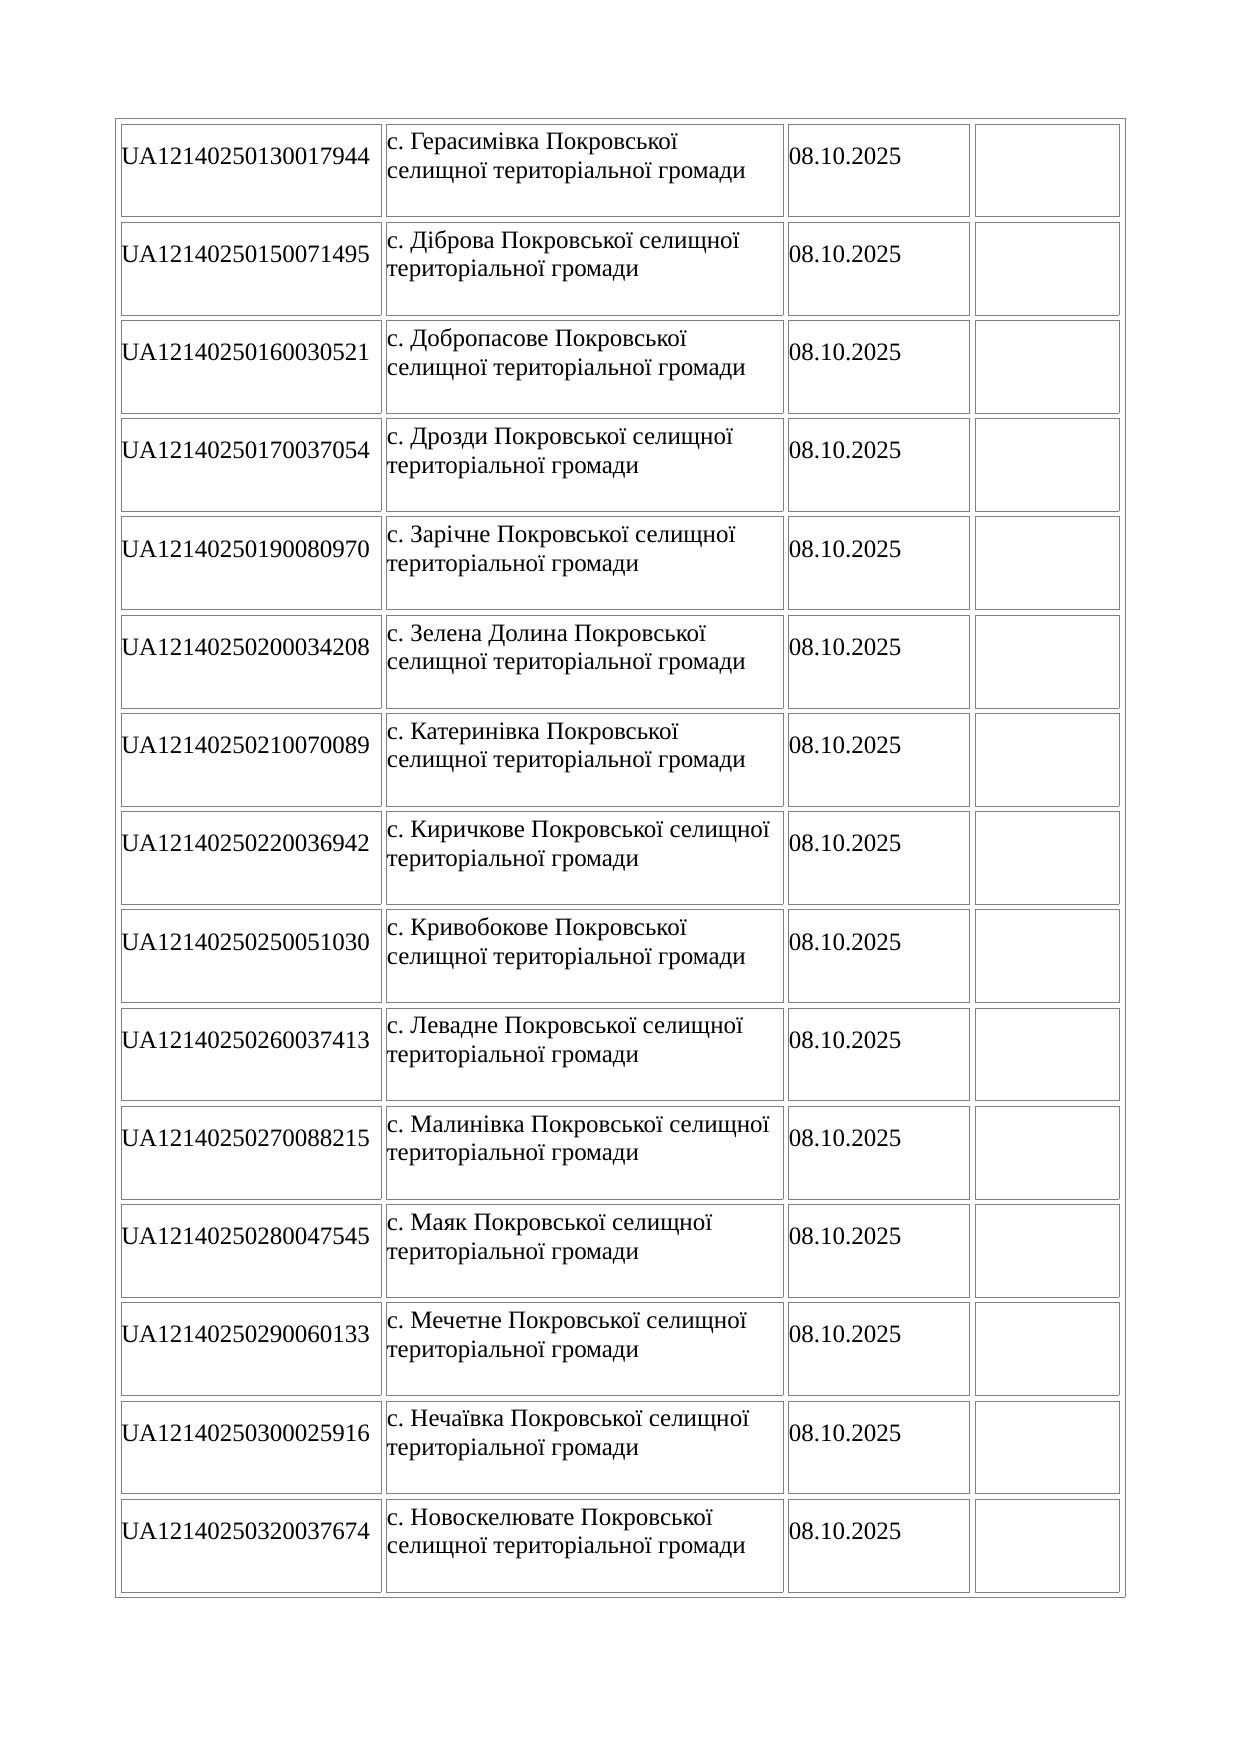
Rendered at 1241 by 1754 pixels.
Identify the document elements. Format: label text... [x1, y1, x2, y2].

table_cell 08.10.2025 [786, 1395, 972, 1493]
table_cell с. Катеринівка Покровської селищної територіальної громади [384, 708, 786, 806]
table_cell с. Дрозди Покровської селищної територіальної громади [384, 413, 786, 511]
table_cell 08.10.2025 [786, 1100, 972, 1199]
table_cell 08.10.2025 [786, 216, 972, 314]
table_cell [972, 904, 1122, 1002]
table_cell [976, 616, 1119, 707]
table_cell 08.10.2025 [786, 904, 972, 1002]
table_cell [972, 119, 1122, 216]
table_cell [976, 1402, 1119, 1493]
table_cell [972, 1297, 1122, 1395]
table_cell [976, 1009, 1119, 1100]
table_cell [972, 315, 1122, 413]
table_cell UA12140250200034208 [118, 609, 384, 707]
table_cell UA12140250300025916 [118, 1395, 384, 1493]
table_cell [972, 1395, 1122, 1493]
table_cell 08.10.2025 [786, 413, 972, 511]
table_cell 08.10.2025 [786, 1002, 972, 1100]
table_cell UA12140250130017944 [118, 119, 384, 216]
table_cell [972, 1493, 1122, 1592]
table_cell UA12140250260037413 [118, 1002, 384, 1100]
table_cell [976, 910, 1119, 1002]
table_cell [976, 1205, 1119, 1297]
table_cell UA12140250220036942 [118, 806, 384, 904]
table_cell с. Зелена Долина Покровської селищної територіальної громади [384, 609, 786, 707]
table_cell [976, 321, 1119, 413]
table_cell 08.10.2025 [786, 511, 972, 609]
table_cell 08.10.2025 [786, 609, 972, 707]
table_cell с. Маяк Покровської селищної територіальної громади [384, 1199, 786, 1297]
table_cell UA12140250210070089 [118, 708, 384, 806]
table_cell UA12140250250051030 [118, 904, 384, 1002]
table_cell [972, 1002, 1122, 1100]
table_cell [972, 609, 1122, 707]
table_cell 08.10.2025 [786, 708, 972, 806]
table_cell с. Мечетне Покровської селищної територіальної громади [384, 1297, 786, 1395]
table_cell с. Малинівка Покровської селищної територіальної громади [384, 1100, 786, 1199]
table_cell [976, 419, 1119, 511]
table_cell [972, 806, 1122, 904]
table_cell с. Добропасове Покровської селищної територіальної громади [384, 315, 786, 413]
table_cell [976, 1303, 1119, 1395]
table_cell с. Киричкове Покровської селищної територіальної громади [384, 806, 786, 904]
table_cell с. Кривобокове Покровської селищної територіальної громади [384, 904, 786, 1002]
table_cell 08.10.2025 [786, 1297, 972, 1395]
table_cell UA12140250270088215 [118, 1100, 384, 1199]
table_cell [972, 1100, 1122, 1199]
table_cell UA12140250150071495 [118, 216, 384, 314]
table_cell [976, 812, 1119, 904]
table_cell [972, 216, 1122, 314]
table_cell 08.10.2025 [786, 315, 972, 413]
table_cell UA12140250320037674 [118, 1493, 384, 1592]
table_cell [976, 1500, 1119, 1592]
table_cell с. Новоскелювате Покровської селищної територіальної громади [384, 1493, 786, 1592]
table_cell [976, 714, 1119, 806]
table_cell 08.10.2025 [786, 1493, 972, 1592]
table_cell [972, 511, 1122, 609]
table_cell UA12140250160030521 [118, 315, 384, 413]
table_cell [976, 125, 1119, 216]
table_cell [972, 708, 1122, 806]
table_cell [972, 1199, 1122, 1297]
table_cell [976, 1107, 1119, 1199]
table_cell с. Діброва Покровської селищної територіальної громади [384, 216, 786, 314]
table_cell UA12140250280047545 [118, 1199, 384, 1297]
table_cell [976, 517, 1119, 609]
table_cell с. Левадне Покровської селищної територіальної громади [384, 1002, 786, 1100]
table_cell [972, 413, 1122, 511]
table_cell 08.10.2025 [786, 119, 972, 216]
table_cell с. Герасимівка Покровської селищної територіальної громади [384, 119, 786, 216]
table_cell 08.10.2025 [786, 1199, 972, 1297]
table_cell с. Нечаївка Покровської селищної територіальної громади [384, 1395, 786, 1493]
table_cell с. Зарічне Покровської селищної територіальної громади [384, 511, 786, 609]
table_cell UA12140250190080970 [118, 511, 384, 609]
table_cell 08.10.2025 [786, 806, 972, 904]
table_cell [976, 223, 1119, 314]
table_cell UA12140250290060133 [118, 1297, 384, 1395]
table_cell UA12140250170037054 [118, 413, 384, 511]
